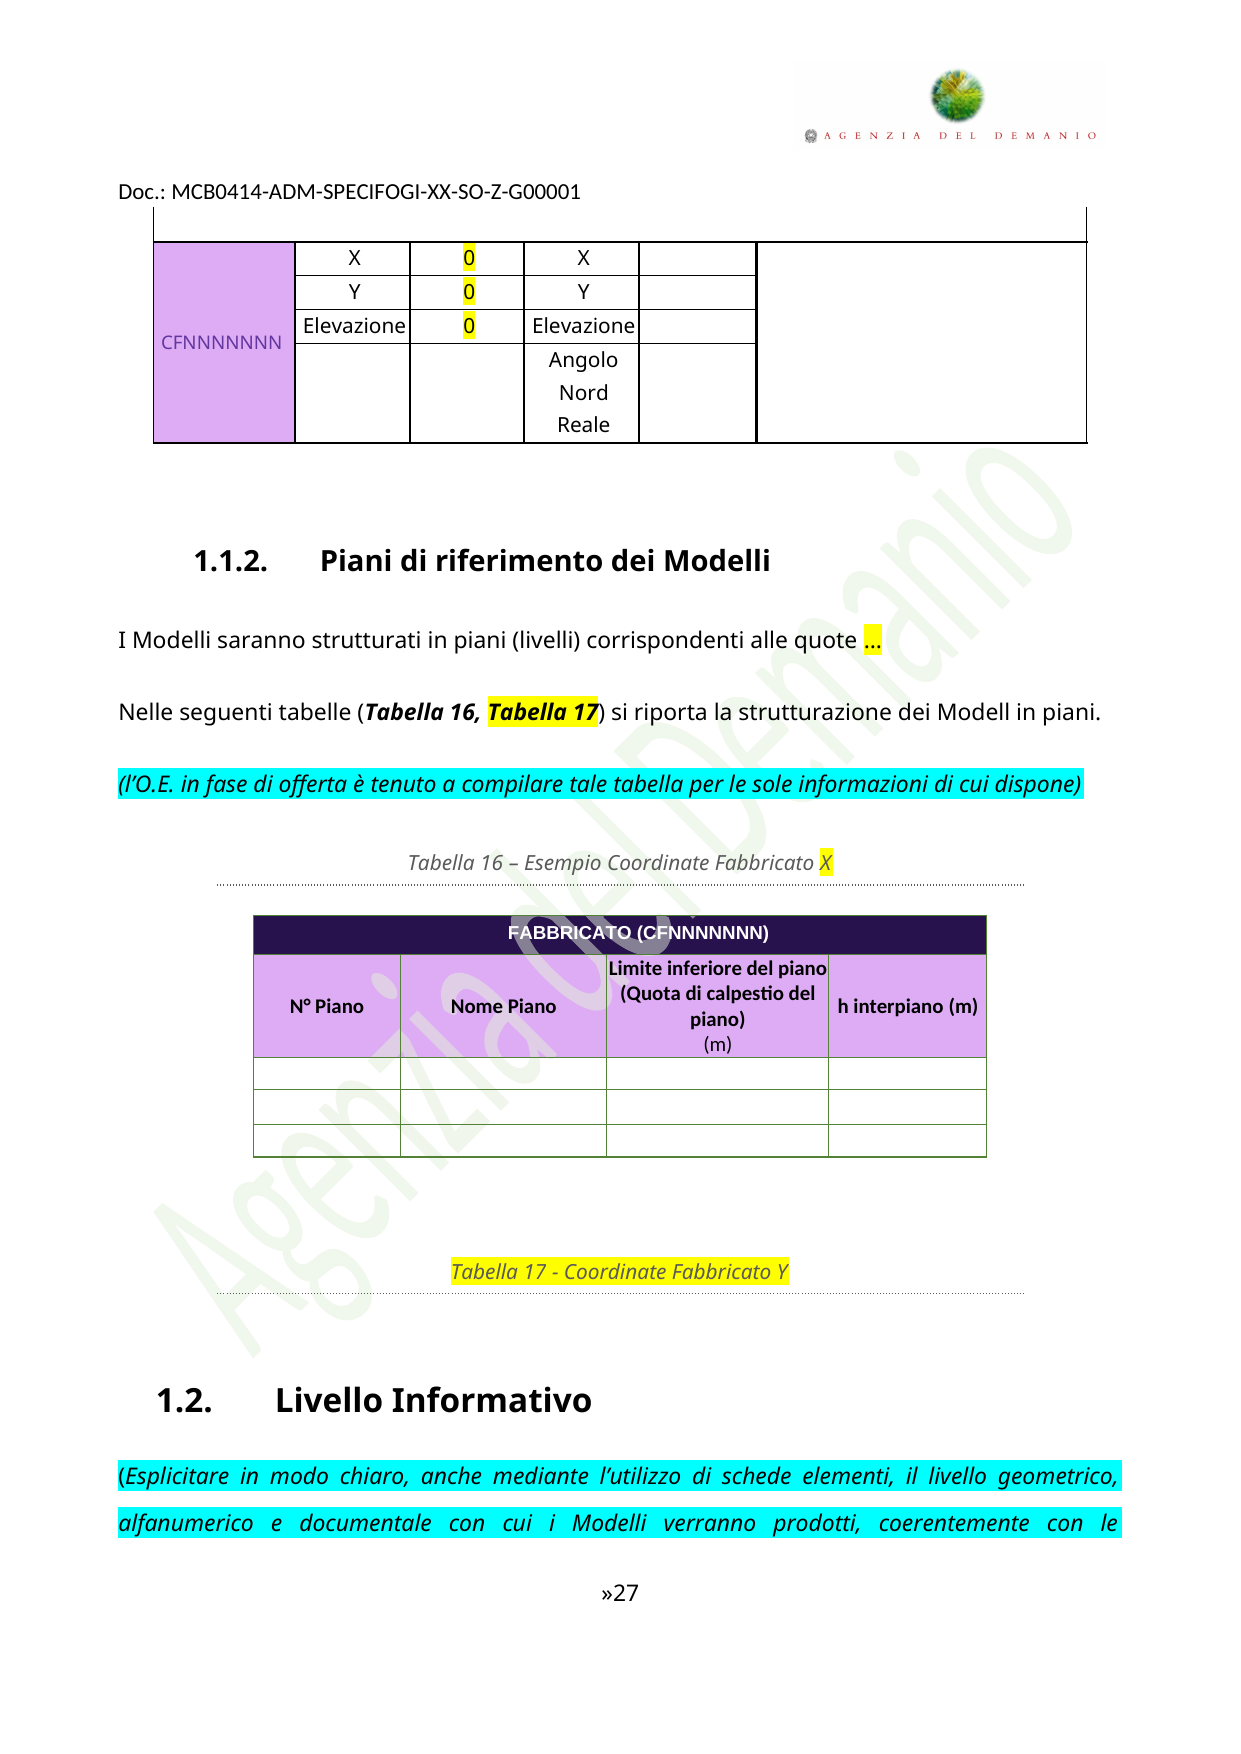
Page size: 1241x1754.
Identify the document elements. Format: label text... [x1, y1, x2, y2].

text (l’O.E. in fase di offerta è tenuto a compilare tale tabella per le sole informazioni di cui dispone) [118, 767, 660, 799]
table_header FABBRICATO (CFNNNNNNN) [661, 916, 986, 954]
table_header FABBRICATO (CFNNNNNNN) [528, 917, 584, 954]
table_cell Elevazione [525, 310, 638, 343]
table_cell [376, 1090, 400, 1112]
table_cell N° Piano [254, 955, 400, 1057]
text Nelle seguenti tabelle (Tabella 16, Tabella 17) si riporta la strutturazione dei Modell in piani. [852, 696, 1122, 727]
table_header FABBRICATO (CFNNNNNNN) [254, 916, 523, 954]
text [244, 1257, 311, 1294]
table_cell 0 [411, 243, 523, 275]
text I Modelli saranno strutturati in piani (livelli) corrispondenti alle quote … [834, 624, 889, 655]
table_cell X [525, 243, 638, 275]
text (Esplicitare in modo chiaro, anche mediante l’utilizzo di schede elementi, il livello geometrico, alfanumerico e documentale con cui i Modelli verranno prodotti, coerentemente con le [118, 1460, 1122, 1538]
table_cell [254, 1090, 338, 1124]
text (l’O.E. in fase di offerta è tenuto a compilare tale tabella per le sole informazioni di cui dispone) [817, 767, 1122, 799]
table_cell X [296, 243, 409, 275]
table_cell Nome Piano [401, 955, 606, 1057]
table_cell [401, 1058, 420, 1089]
table_cell [640, 344, 755, 442]
table_cell h interpiano (m) [829, 955, 986, 1057]
table_cell [640, 243, 755, 275]
table_cell [254, 1058, 400, 1089]
table_cell [154, 207, 295, 241]
table_cell [296, 344, 409, 442]
table_cell Limite inferiore del piano (Quota di calpestio del piano) (m) [607, 955, 828, 1057]
list [952, 541, 1014, 580]
table_cell [254, 1125, 363, 1156]
table_cell Elevazione [296, 310, 409, 343]
table_cell [435, 1090, 606, 1124]
table_cell [829, 1090, 986, 1124]
table_cell [756, 207, 1086, 241]
text Tabella 16 – Esempio Coordinate Fabbricato X [640, 848, 1024, 886]
table_cell [640, 276, 755, 309]
table_cell [295, 207, 409, 241]
text Nelle seguenti tabelle (Tabella 16, Tabella 17) si riporta la strutturazione dei Modell in piani. [796, 696, 864, 727]
table_cell [352, 1125, 400, 1156]
table_cell [607, 1125, 828, 1156]
table_cell [348, 1098, 392, 1124]
table_header FABBRICATO (CFNNNNNNN) [566, 916, 634, 954]
table_cell [411, 344, 523, 442]
table_cell [640, 310, 755, 343]
list Livello Informativo [156, 1377, 1122, 1422]
text [216, 1257, 245, 1294]
table_cell [401, 1090, 437, 1124]
text I Modelli saranno strutturati in piani (livelli) corrispondenti alle quote … [932, 624, 1122, 655]
table_cell [413, 1125, 606, 1156]
table_cell [297, 1147, 327, 1156]
table_cell 0 [411, 310, 523, 343]
table_cell [829, 1058, 986, 1089]
table_cell [420, 1058, 478, 1089]
table_cell [410, 207, 524, 241]
table_cell [758, 243, 1086, 442]
table_cell [401, 1133, 424, 1156]
list Piani di riferimento dei Modelli [193, 541, 910, 580]
list [909, 541, 971, 580]
table_cell Y [296, 276, 409, 309]
text Tabella 16 – Esempio Coordinate Fabbricato X [498, 848, 658, 886]
table_cell [524, 207, 638, 241]
table_cell [607, 1090, 828, 1124]
table_cell [639, 207, 756, 241]
table_cell [829, 1125, 986, 1156]
table_header FABBRICATO (CFNNNNNNN) [605, 916, 656, 940]
text I Modelli saranno strutturati in piani (livelli) corrispondenti alle quote … [118, 624, 803, 655]
table_cell Y [525, 276, 638, 309]
text Tabella 17 - Coordinate Fabbricato Y [353, 1257, 1024, 1294]
text Nelle seguenti tabelle (Tabella 16, Tabella 17) si riporta la strutturazione dei Modell in piani. [741, 696, 807, 727]
list [995, 541, 1122, 580]
table_cell 0 [411, 276, 523, 309]
text Tabella 16 – Esempio Coordinate Fabbricato X [216, 848, 514, 886]
table_cell CFNNNNNNN [154, 243, 294, 442]
table_cell Angolo Nord Reale [525, 344, 638, 442]
table_cell [607, 1058, 828, 1089]
text (l’O.E. in fase di offerta è tenuto a compilare tale tabella per le sole informazioni di cui dispone) [648, 767, 739, 799]
table_cell [505, 1058, 529, 1068]
text [318, 1267, 358, 1294]
table_cell [466, 1058, 606, 1089]
text Nelle seguenti tabelle (Tabella 16, Tabella 17) si riporta la strutturazione dei Modell in piani. [118, 696, 733, 727]
